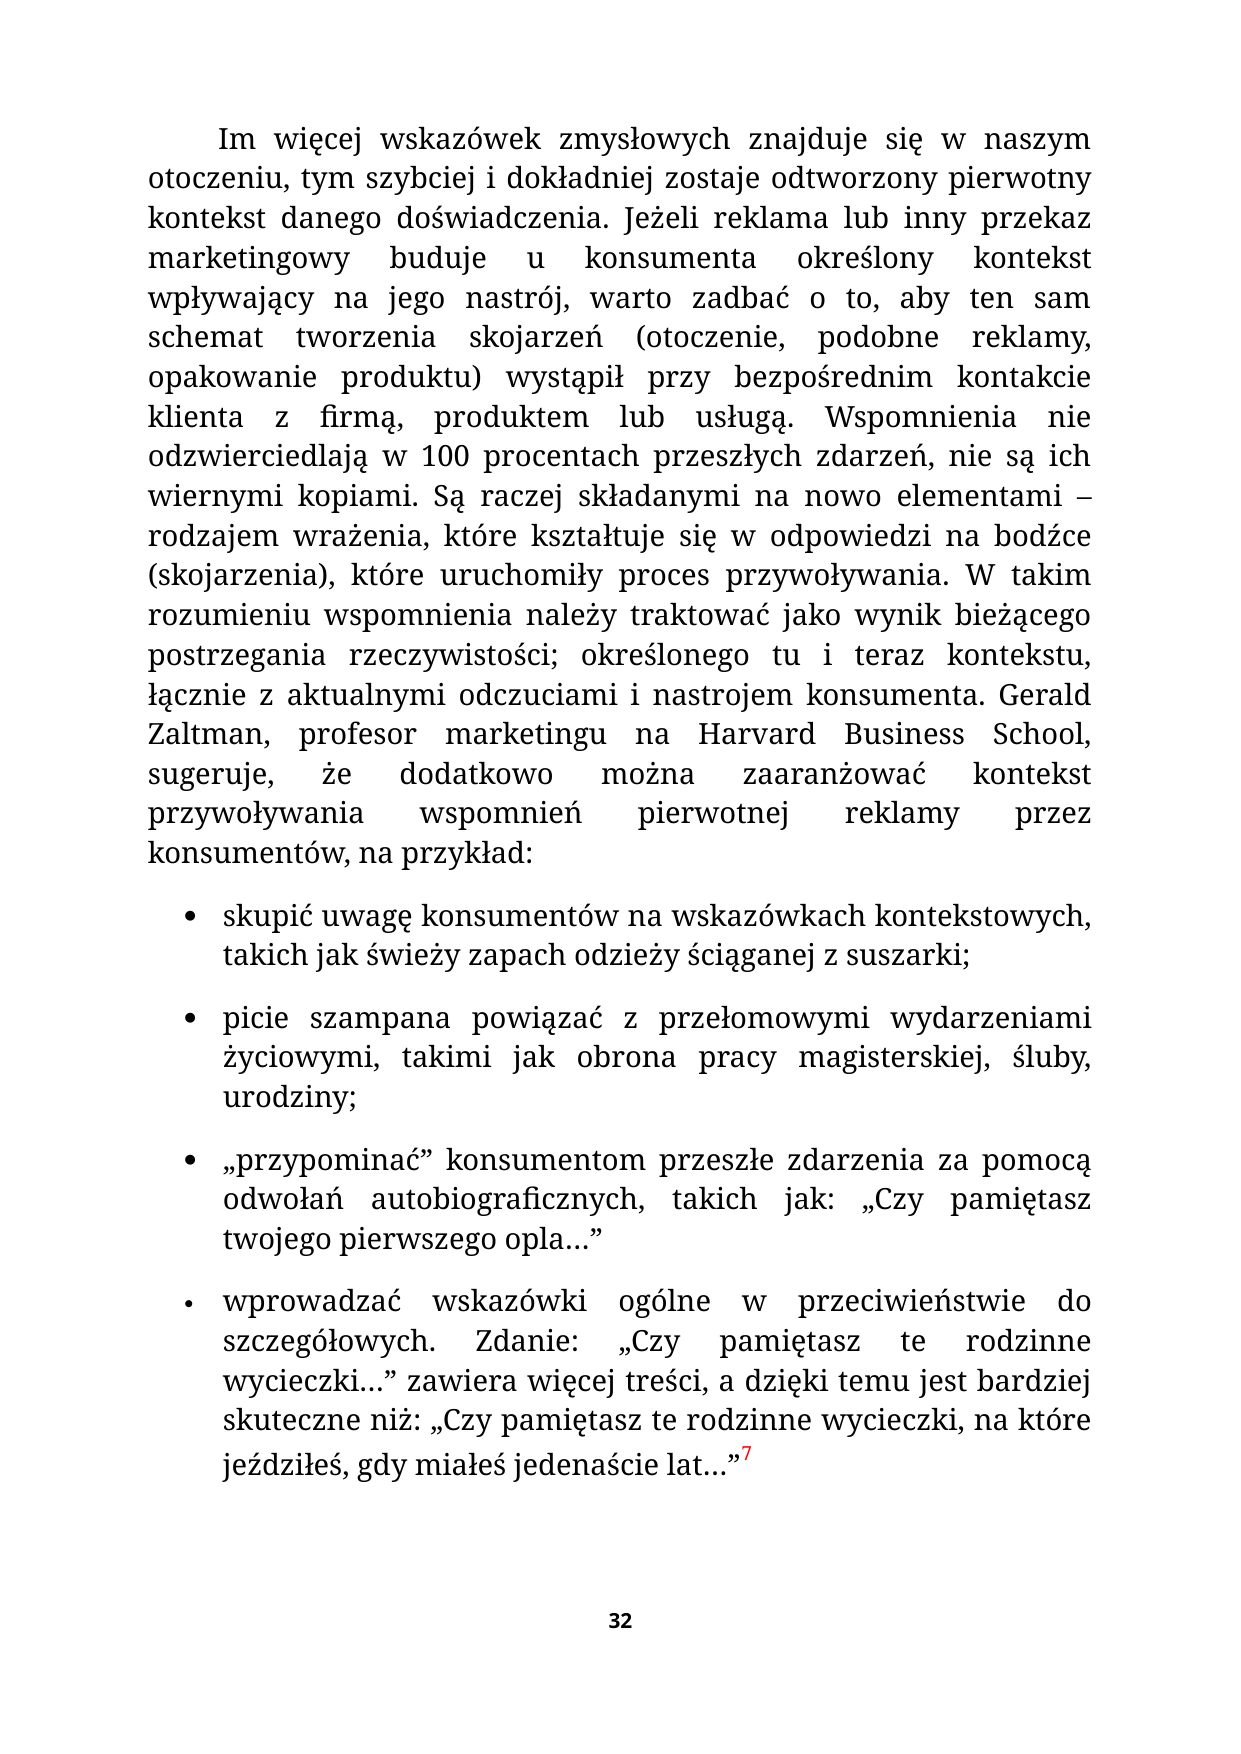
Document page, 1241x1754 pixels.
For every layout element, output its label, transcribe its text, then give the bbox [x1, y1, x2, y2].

text Im więcej wskazówek zmysłowych znajduje się w naszym otoczeniu, tym szybciej i dokładniej zostaje odtworzony pierwotny kontekst danego doświadczenia. Jeżeli reklama lub inny przekaz marketingowy buduje u konsumenta określony kontekst wpływający na jego nastrój, warto zadbać o to, aby ten sam schemat tworzenia skojarzeń (otoczenie, podobne reklamy, opakowanie produktu) wystąpił przy bezpośrednim kontakcie klienta z firmą, produktem lub usługą. Wspomnienia nie odzwierciedlają w 100 procentach przeszłych zdarzeń, nie są ich wiernymi kopiami. Są raczej składanymi na nowo elementami – rodzajem wrażenia, które kształtuje się w odpowiedzi na bodźce (skojarzenia), które uruchomiły proces przywoływania. W takim rozumieniu wspomnienia należy traktować jako wynik bieżącego postrzegania rzeczywistości; określonego tu i teraz kontekstu, łącznie z aktualnymi odczuciami i nastrojem konsumenta. Gerald Zaltman, profesor marketingu na Harvard Business School, sugeruje, że dodatkowo można zaaranżować kontekst przywoływania wspomnień pierwotnej reklamy przez konsumentów, na przykład: [148, 118, 1093, 872]
list wprowadzać wskazówki ogólne w przeciwieństwie do szczegółowych. Zdanie: „Czy pamiętasz te rodzinne wycieczki…” zawiera więcej treści, a dzięki temu jest bardziej skuteczne niż: „Czy pamiętasz te rodzinne wycieczki, na które jeździłeś, gdy miałeś jedenaście lat…”7 [185, 1281, 1093, 1485]
list skupić uwagę konsumentów na wskazówkach kontekstowych, takich jak świeży zapach odzieży ściąganej z suszarki; [185, 895, 1093, 974]
list picie szampana powiązać z przełomowymi wydarzeniami życiowymi, takimi jak obrona pracy magisterskiej, śluby, urodziny; [185, 997, 1093, 1116]
list „przypominać” konsumentom przeszłe zdarzenia za pomocą odwołań autobiograficznych, takich jak: „Czy pamiętasz twojego pierwszego opla…” [185, 1139, 1093, 1258]
